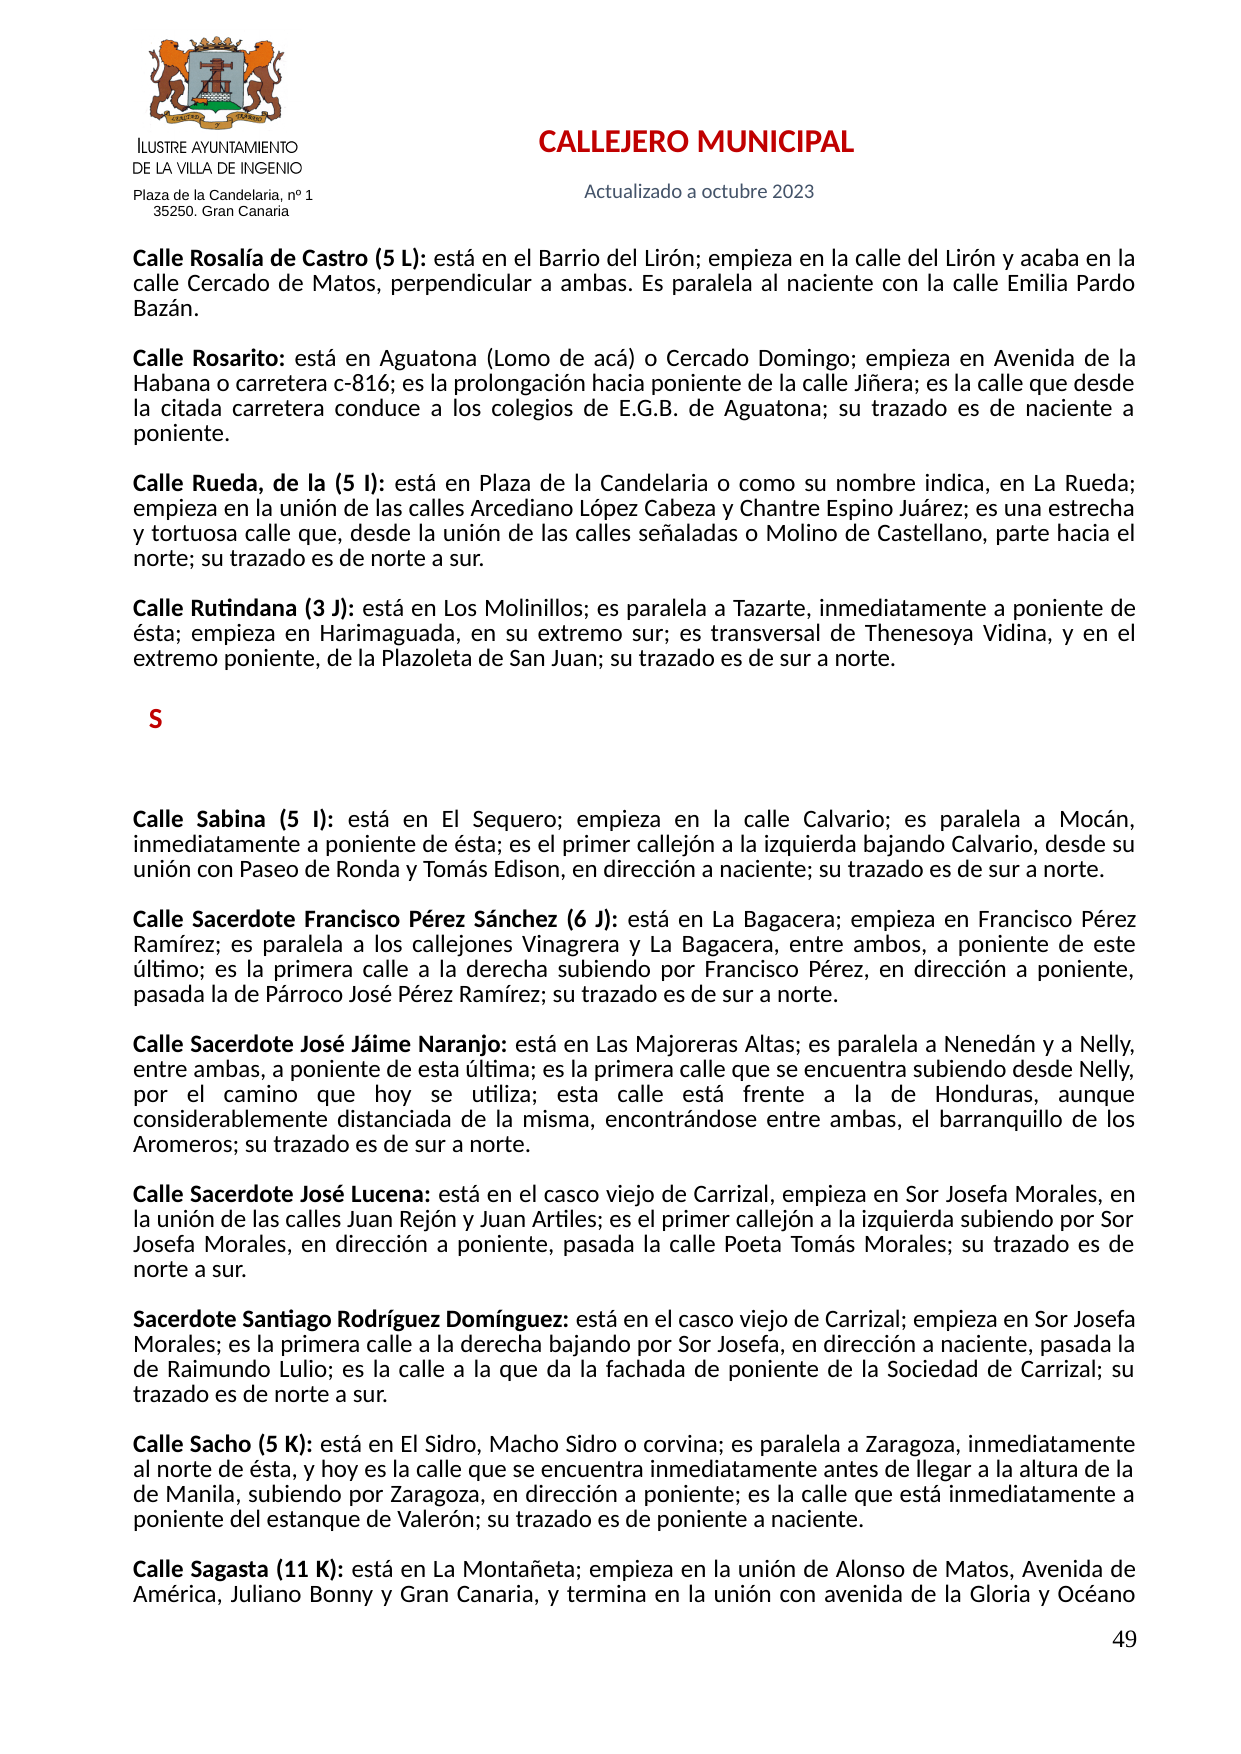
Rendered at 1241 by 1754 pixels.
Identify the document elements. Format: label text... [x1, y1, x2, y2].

text Calle Rosalía de Castro (5 L): está en el Barrio del Lirón; empieza en la calle del Lirón y acaba en la calle Cercado de Matos, perpendicular a ambas. Es paralela al naciente con la calle Emilia Pardo Bazán. [133, 247, 1137, 322]
text Calle Rosarito: está en Aguatona (Lomo de acá) o Cercado Domingo; empieza en Avenida de la Habana o carretera c-816; es la prolongación hacia poniente de la calle Jiñera; es la calle que desde la citada carretera conduce a los colegios de E.G.B. de Aguatona; su trazado es de naciente a poniente. [133, 347, 1137, 447]
text Calle Sacerdote José Lucena: está en el casco viejo de Carrizal, empieza en Sor Josefa Morales, en la unión de las calles Juan Rejón y Juan Artiles; es el primer callejón a la izquierda subiendo por Sor Josefa Morales, en dirección a poniente, pasada la calle Poeta Tomás Morales; su trazado es de norte a sur. [133, 1184, 1137, 1284]
text S [148, 707, 1154, 736]
picture [132, 29, 302, 174]
text Calle Sabina (5 I): está en El Sequero; empieza en la calle Calvario; es paralela a Mocán, inmediatamente a poniente de ésta; es el primer callejón a la izquierda bajando Calvario, desde su unión con Paseo de Ronda y Tomás Edison, en dirección a naciente; su trazado es de sur a norte. [133, 809, 1137, 884]
text Calle Rutindana (3 J): está en Los Molinillos; es paralela a Tazarte, inmediatamente a poniente de ésta; empieza en Harimaguada, en su extremo sur; es transversal de Thenesoya Vidina, y en el extremo poniente, de la Plazoleta de San Juan; su trazado es de sur a norte. [133, 597, 1137, 672]
text Calle Sacerdote José Jáime Naranjo: está en Las Majoreras Altas; es paralela a Nenedán y a Nelly, entre ambas, a poniente de esta última; es la primera calle que se encuentra subiendo desde Nelly, por el camino que hoy se utiliza; esta calle está frente a la de Honduras, aunque considerablemente distanciada de la misma, encontrándose entre ambas, el barranquillo de los Aromeros; su trazado es de sur a norte. [133, 1034, 1137, 1159]
text Sacerdote Santiago Rodríguez Domínguez: está en el casco viejo de Carrizal; empieza en Sor Josefa Morales; es la primera calle a la derecha bajando por Sor Josefa, en dirección a naciente, pasada la de Raimundo Lulio; es la calle a la que da la fachada de poniente de la Sociedad de Carrizal; su trazado es de norte a sur. [133, 1309, 1137, 1409]
text Calle Sacerdote Francisco Pérez Sánchez (6 J): está en La Bagacera; empieza en Francisco Pérez Ramírez; es paralela a los callejones Vinagrera y La Bagacera, entre ambos, a poniente de este último; es la primera calle a la derecha subiendo por Francisco Pérez, en dirección a poniente, pasada la de Párroco José Pérez Ramírez; su trazado es de sur a norte. [133, 909, 1137, 1009]
text Calle Sacho (5 K): está en El Sidro, Macho Sidro o corvina; es paralela a Zaragoza, inmediatamente al norte de ésta, y hoy es la calle que se encuentra inmediatamente antes de llegar a la altura de la de Manila, subiendo por Zaragoza, en dirección a poniente; es la calle que está inmediatamente a poniente del estanque de Valerón; su trazado es de poniente a naciente. [133, 1434, 1137, 1534]
text Calle Rueda, de la (5 I): está en Plaza de la Candelaria o como su nombre indica, en La Rueda; empieza en la unión de las calles Arcediano López Cabeza y Chantre Espino Juárez; es una estrecha y tortuosa calle que, desde la unión de las calles señaladas o Molino de Castellano, parte hacia el norte; su trazado es de norte a sur. [133, 472, 1137, 572]
text Calle Sagasta (11 K): está en La Montañeta; empieza en la unión de Alonso de Matos, Avenida de América, Juliano Bonny y Gran Canaria, y termina en la unión con avenida de la Gloria y Océano [133, 1559, 1137, 1609]
